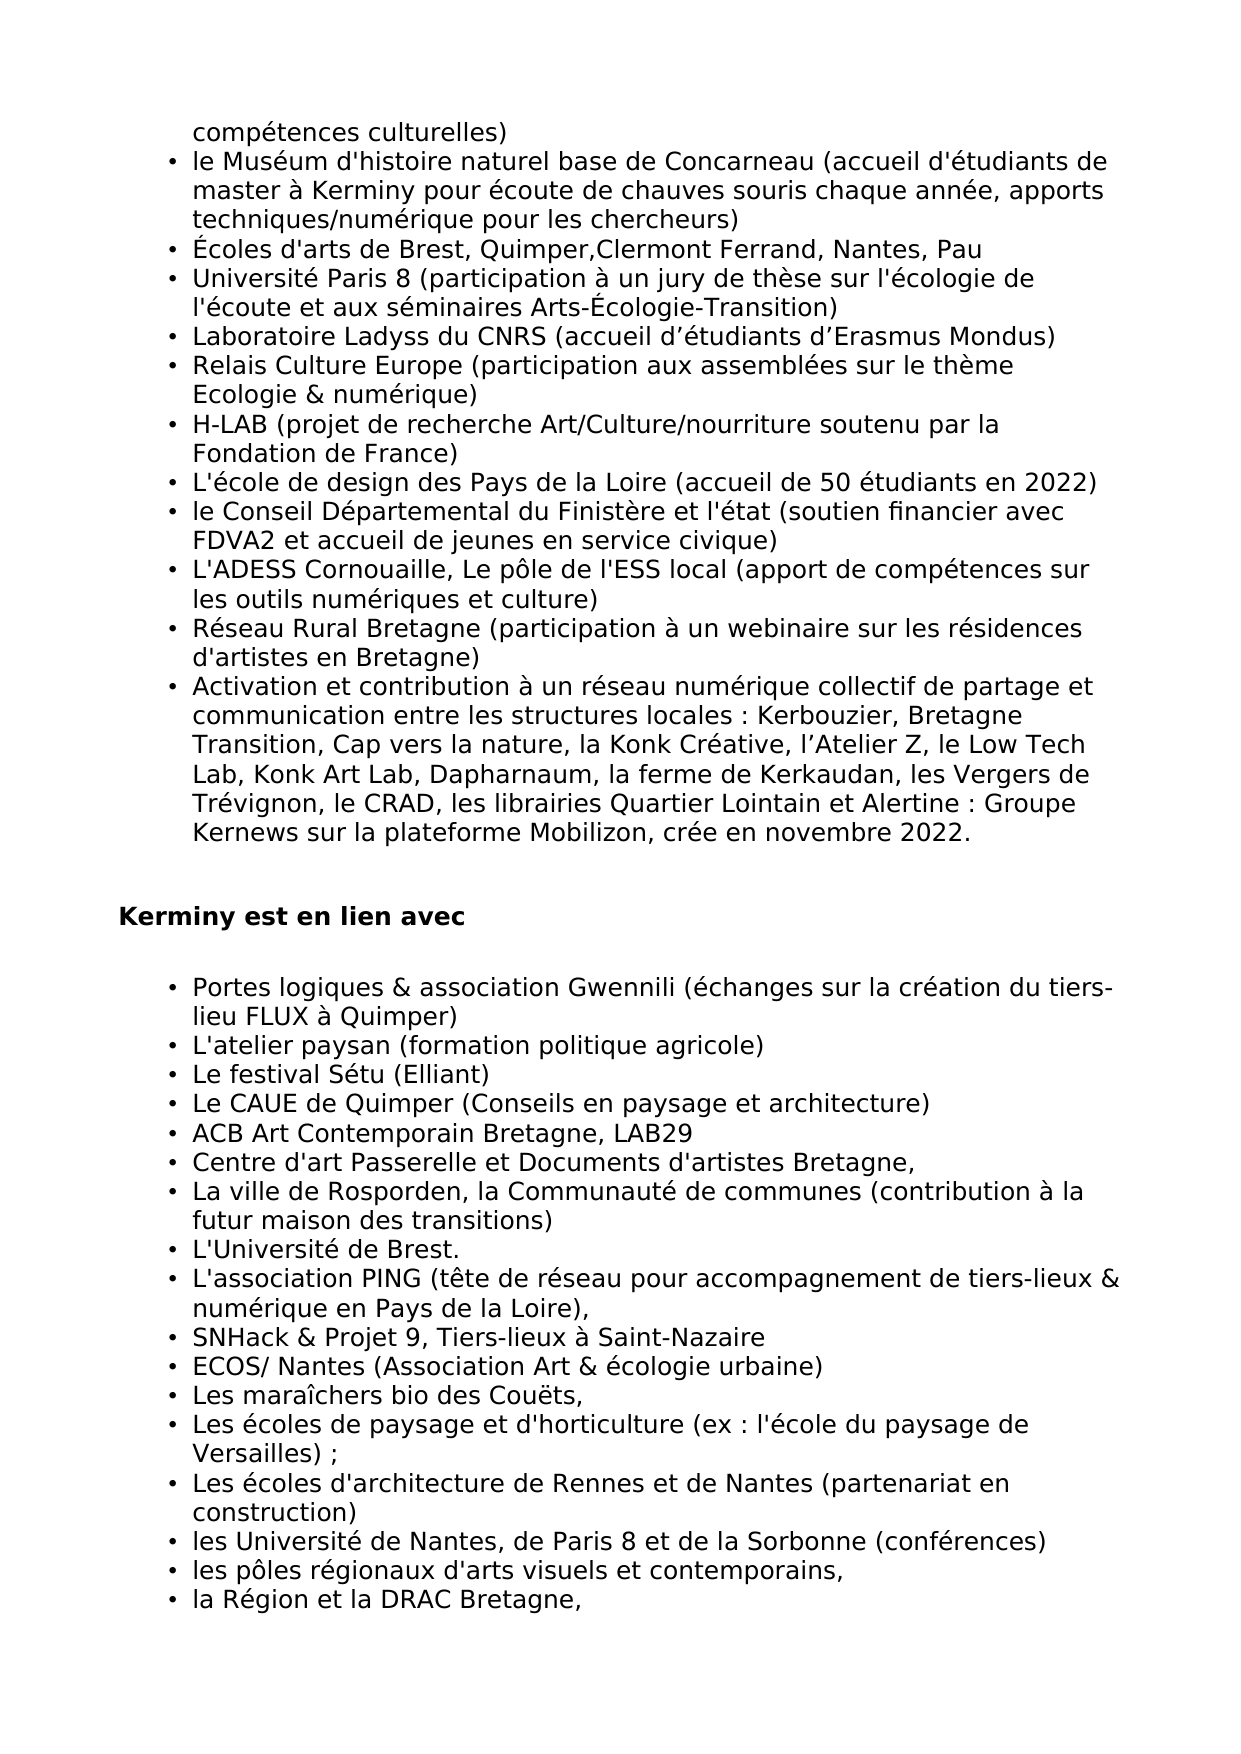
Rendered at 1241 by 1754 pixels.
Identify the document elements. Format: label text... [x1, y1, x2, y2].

list Université Paris 8 (participation à un jury de thèse sur l'écologie de l'écoute et aux séminaires Arts-Écologie-Transition) [177, 264, 1122, 322]
list Réseau Rural Bretagne (participation à un webinaire sur les résidences d'artistes en Bretagne) [177, 614, 1122, 672]
list les Université de Nantes, de Paris 8 et de la Sorbonne (conférences) [177, 1527, 1122, 1556]
list L'école de design des Pays de la Loire (accueil de 50 étudiants en 2022) [177, 468, 1122, 497]
list ACB Art Contemporain Bretagne, LAB29 [177, 1119, 1122, 1148]
list Portes logiques & association Gwennili (échanges sur la création du tiers-lieu FLUX à Quimper) [177, 973, 1122, 1031]
list ECOS/ Nantes (Association Art & écologie urbaine) [177, 1352, 1122, 1381]
list le Muséum d'histoire naturel base de Concarneau (accueil d'étudiants de master à Kerminy pour écoute de chauves souris chaque année, apports techniques/numérique pour les chercheurs) [177, 147, 1122, 235]
list L'Université de Brest. [177, 1235, 1122, 1264]
list SNHack & Projet 9, Tiers-lieux à Saint-Nazaire [177, 1323, 1122, 1352]
list Écoles d'arts de Brest, Quimper,Clermont Ferrand, Nantes, Pau [177, 235, 1122, 264]
list Les maraîchers bio des Couëts, [177, 1381, 1122, 1410]
list Les écoles de paysage et d'horticulture (ex : l'école du paysage de Versailles) ; [177, 1410, 1122, 1469]
list Centre d'art Passerelle et Documents d'artistes Bretagne, [177, 1148, 1122, 1177]
list le Conseil Départemental du Finistère et l'état (soutien financier avec FDVA2 et accueil de jeunes en service civique) [177, 497, 1122, 556]
list Les écoles d'architecture de Rennes et de Nantes (partenariat en construction) [177, 1469, 1122, 1527]
list La ville de Rosporden, la Communauté de communes (contribution à la futur maison des transitions) [177, 1177, 1122, 1235]
list Relais Culture Europe (participation aux assemblées sur le thème Ecologie & numérique) [177, 351, 1122, 410]
list Activation et contribution à un réseau numérique collectif de partage et communication entre les structures locales : Kerbouzier, Bretagne Transition, Cap vers la nature, la Konk Créative, l’Atelier Z, le Low Tech Lab, Konk Art Lab, Dapharnaum, la ferme de Kerkaudan, les Vergers de Trévignon, le CRAD, les librairies Quartier Lointain et Alertine : Groupe Kernews sur la plateforme Mobilizon, crée en novembre 2022. [177, 672, 1122, 847]
list Le CAUE de Quimper (Conseils en paysage et architecture) [177, 1089, 1122, 1119]
list H-LAB (projet de recherche Art/Culture/nourriture soutenu par la Fondation de France) [177, 410, 1122, 468]
list L'ADESS Cornouaille, Le pôle de l'ESS local (apport de compétences sur les outils numériques et culture) [177, 556, 1122, 614]
list Le festival Sétu (Elliant) [177, 1060, 1122, 1089]
list Laboratoire Ladyss du CNRS (accueil d’étudiants d’Erasmus Mondus) [177, 322, 1122, 351]
list compétences culturelles) [177, 118, 1122, 147]
list L'atelier paysan (formation politique agricole) [177, 1031, 1122, 1060]
list les pôles régionaux d'arts visuels et contemporains, [177, 1556, 1122, 1585]
subtitle Kerminy est en lien avec [118, 902, 1122, 931]
list la Région et la DRAC Bretagne, [177, 1585, 1122, 1614]
list L'association PING (tête de réseau pour accompagnement de tiers-lieux & numérique en Pays de la Loire), [177, 1264, 1122, 1323]
